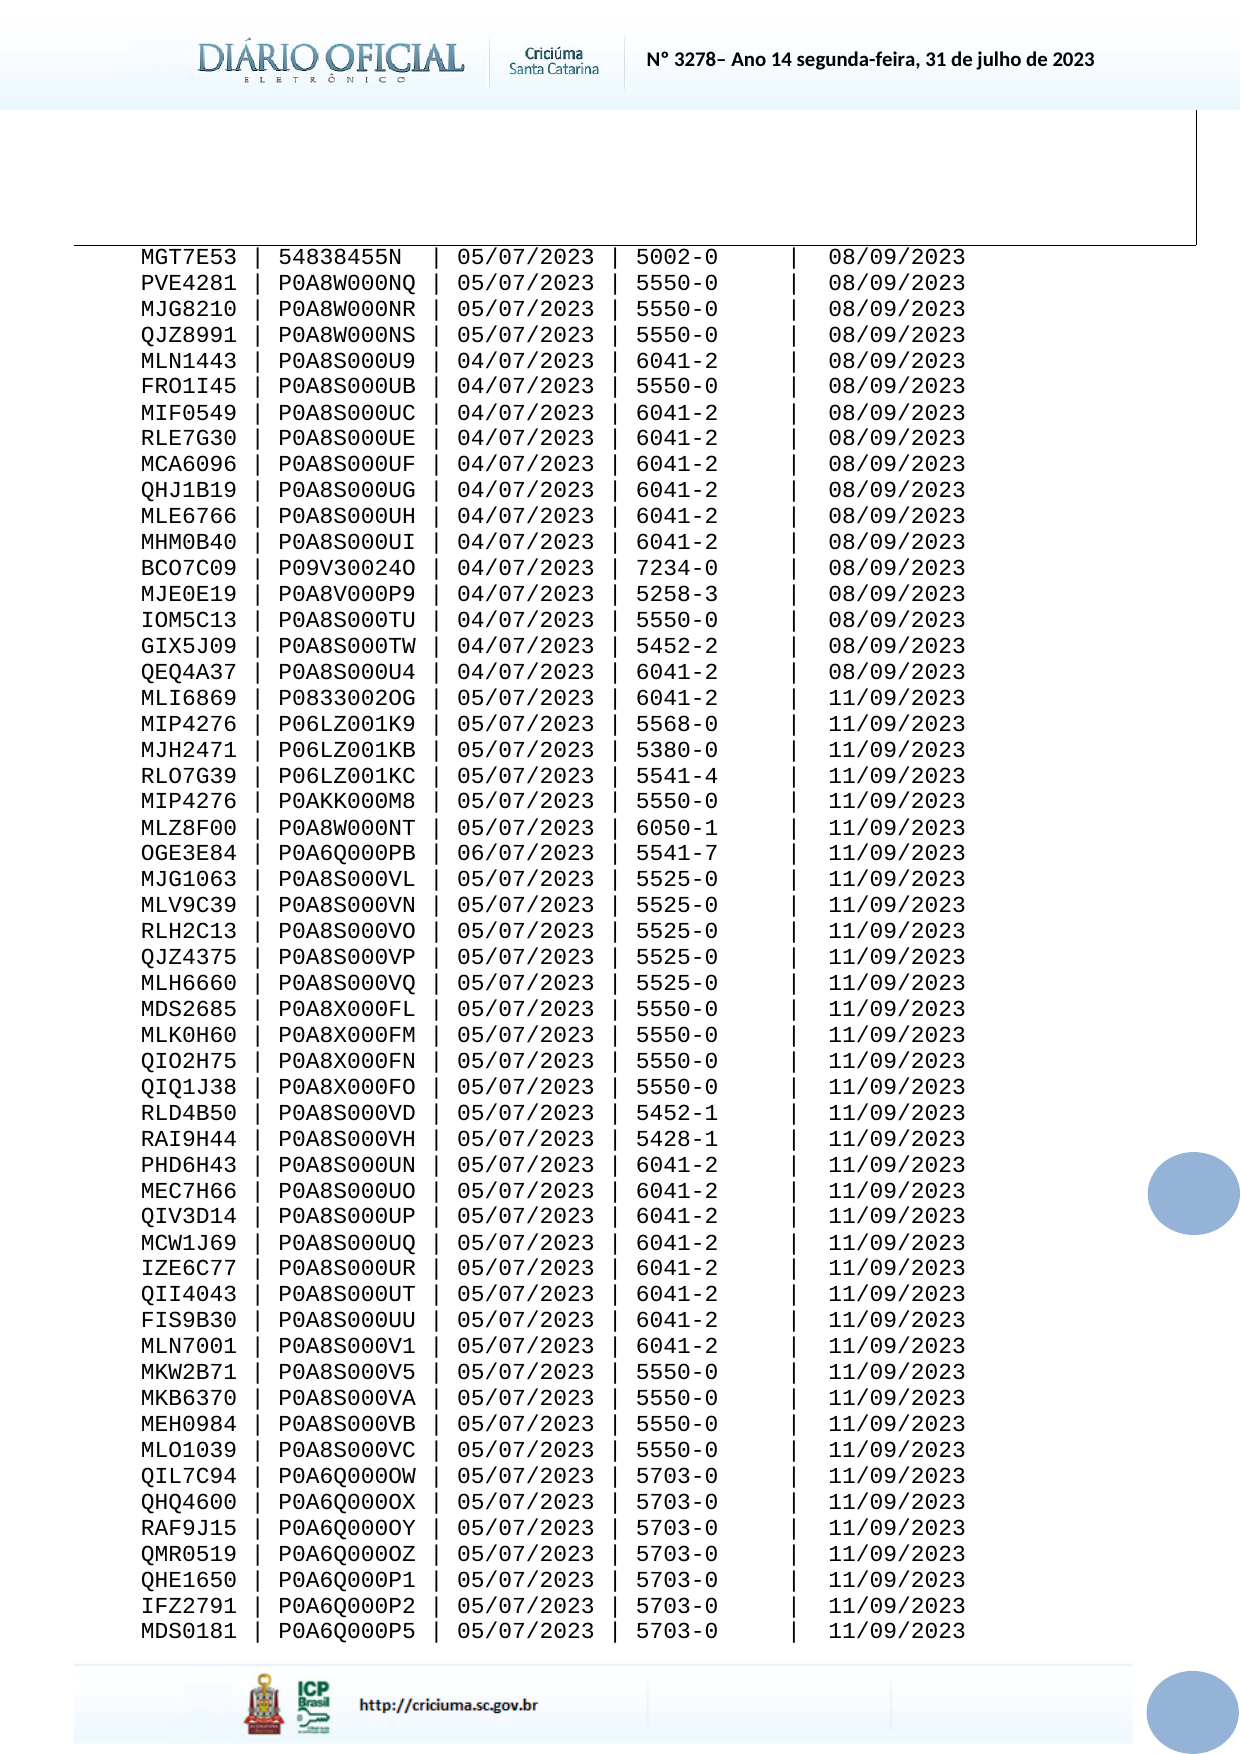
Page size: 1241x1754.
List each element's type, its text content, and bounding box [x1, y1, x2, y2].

text MKW2B71 | P0A8S000V5 | 05/07/2023 | 5550-0 | 11/09/2023 [44, 1361, 1196, 1386]
text MEH0984 | P0A8S000VB | 05/07/2023 | 5550-0 | 11/09/2023 [44, 1412, 1196, 1438]
text MIP4276 | P06LZ001K9 | 05/07/2023 | 5568-0 | 11/09/2023 [44, 712, 1196, 738]
text MIF0549 | P0A8S000UC | 04/07/2023 | 6041-2 | 08/09/2023 [44, 401, 1196, 427]
text MJE0E19 | P0A8V000P9 | 04/07/2023 | 5258-3 | 08/09/2023 [44, 582, 1196, 608]
text MLO1039 | P0A8S000VC | 05/07/2023 | 5550-0 | 11/09/2023 [44, 1438, 1196, 1464]
text MCW1J69 | P0A8S000UQ | 05/07/2023 | 6041-2 | 11/09/2023 [44, 1231, 1196, 1257]
text MIP4276 | P0AKK000M8 | 05/07/2023 | 5550-0 | 11/09/2023 [44, 790, 1196, 816]
text IOM5C13 | P0A8S000TU | 04/07/2023 | 5550-0 | 08/09/2023 [44, 608, 1196, 634]
text MLI6869 | P0833002OG | 05/07/2023 | 6041-2 | 11/09/2023 [44, 686, 1196, 712]
text RLD4B50 | P0A8S000VD | 05/07/2023 | 5452-1 | 11/09/2023 [44, 1101, 1196, 1127]
text PVE4281 | P0A8W000NQ | 05/07/2023 | 5550-0 | 08/09/2023 [44, 271, 1196, 297]
text MLK0H60 | P0A8X000FM | 05/07/2023 | 5550-0 | 11/09/2023 [44, 1023, 1196, 1049]
text IZE6C77 | P0A8S000UR | 05/07/2023 | 6041-2 | 11/09/2023 [44, 1257, 1196, 1283]
text MLE6766 | P0A8S000UH | 04/07/2023 | 6041-2 | 08/09/2023 [44, 504, 1196, 531]
text RLH2C13 | P0A8S000VO | 05/07/2023 | 5525-0 | 11/09/2023 [44, 919, 1196, 946]
text QEQ4A37 | P0A8S000U4 | 04/07/2023 | 6041-2 | 08/09/2023 [44, 660, 1196, 686]
text QIL7C94 | P0A6Q000OW | 05/07/2023 | 5703-0 | 11/09/2023 [44, 1464, 1196, 1490]
text QIO2H75 | P0A8X000FN | 05/07/2023 | 5550-0 | 11/09/2023 [44, 1049, 1196, 1075]
text QII4043 | P0A8S000UT | 05/07/2023 | 6041-2 | 11/09/2023 [44, 1283, 1196, 1309]
text RAF9J15 | P0A6Q000OY | 05/07/2023 | 5703-0 | 11/09/2023 [44, 1516, 1196, 1542]
text MLN1443 | P0A8S000U9 | 04/07/2023 | 6041-2 | 08/09/2023 [44, 349, 1196, 375]
text MCA6096 | P0A8S000UF | 04/07/2023 | 6041-2 | 08/09/2023 [44, 453, 1196, 479]
text GIX5J09 | P0A8S000TW | 04/07/2023 | 5452-2 | 08/09/2023 [44, 634, 1196, 660]
text QJZ4375 | P0A8S000VP | 05/07/2023 | 5525-0 | 11/09/2023 [44, 946, 1196, 971]
text OGE3E84 | P0A6Q000PB | 06/07/2023 | 5541-7 | 11/09/2023 [44, 842, 1196, 868]
text FIS9B30 | P0A8S000UU | 05/07/2023 | 6041-2 | 11/09/2023 [44, 1309, 1196, 1334]
text MLN7001 | P0A8S000V1 | 05/07/2023 | 6041-2 | 11/09/2023 [44, 1334, 1196, 1361]
text MGT7E53 | 54838455N | 05/07/2023 | 5002-0 | 08/09/2023 [44, 245, 1196, 271]
text QHJ1B19 | P0A8S000UG | 04/07/2023 | 6041-2 | 08/09/2023 [44, 479, 1196, 504]
text QJZ8991 | P0A8W000NS | 05/07/2023 | 5550-0 | 08/09/2023 [44, 323, 1196, 349]
text MDS2685 | P0A8X000FL | 05/07/2023 | 5550-0 | 11/09/2023 [44, 997, 1196, 1023]
text MLH6660 | P0A8S000VQ | 05/07/2023 | 5525-0 | 11/09/2023 [44, 971, 1196, 997]
text MLZ8F00 | P0A8W000NT | 05/07/2023 | 6050-1 | 11/09/2023 [44, 816, 1196, 842]
text FRO1I45 | P0A8S000UB | 04/07/2023 | 5550-0 | 08/09/2023 [44, 375, 1196, 401]
text MJH2471 | P06LZ001KB | 05/07/2023 | 5380-0 | 11/09/2023 [44, 738, 1196, 764]
text QHQ4600 | P0A6Q000OX | 05/07/2023 | 5703-0 | 11/09/2023 [44, 1490, 1196, 1516]
text MLV9C39 | P0A8S000VN | 05/07/2023 | 5525-0 | 11/09/2023 [44, 894, 1196, 919]
text MDS0181 | P0A6Q000P5 | 05/07/2023 | 5703-0 | 11/09/2023 [44, 1620, 1196, 1646]
text MKB6370 | P0A8S000VA | 05/07/2023 | 5550-0 | 11/09/2023 [44, 1386, 1196, 1412]
text RLE7G30 | P0A8S000UE | 04/07/2023 | 6041-2 | 08/09/2023 [44, 427, 1196, 453]
text MJG1063 | P0A8S000VL | 05/07/2023 | 5525-0 | 11/09/2023 [44, 868, 1196, 894]
text RAI9H44 | P0A8S000VH | 05/07/2023 | 5428-1 | 11/09/2023 [44, 1127, 1196, 1153]
text QIV3D14 | P0A8S000UP | 05/07/2023 | 6041-2 | 11/09/2023 [44, 1205, 1171, 1231]
text MEC7H66 | P0A8S000UO | 05/07/2023 | 6041-2 | 11/09/2023 [44, 1179, 1150, 1205]
text IFZ2791 | P0A6Q000P2 | 05/07/2023 | 5703-0 | 11/09/2023 [44, 1594, 1196, 1620]
text MHM0B40 | P0A8S000UI | 04/07/2023 | 6041-2 | 08/09/2023 [44, 531, 1196, 556]
text QHE1650 | P0A6Q000P1 | 05/07/2023 | 5703-0 | 11/09/2023 [44, 1568, 1196, 1594]
text QMR0519 | P0A6Q000OZ | 05/07/2023 | 5703-0 | 11/09/2023 [44, 1542, 1196, 1568]
text BCO7C09 | P09V30024O | 04/07/2023 | 7234-0 | 08/09/2023 [44, 556, 1196, 582]
text RLO7G39 | P06LZ001KC | 05/07/2023 | 5541-4 | 11/09/2023 [44, 764, 1196, 790]
text QIQ1J38 | P0A8X000FO | 05/07/2023 | 5550-0 | 11/09/2023 [44, 1075, 1196, 1101]
text PHD6H43 | P0A8S000UN | 05/07/2023 | 6041-2 | 11/09/2023 [44, 1153, 1180, 1179]
text MJG8210 | P0A8W000NR | 05/07/2023 | 5550-0 | 08/09/2023 [44, 297, 1196, 323]
